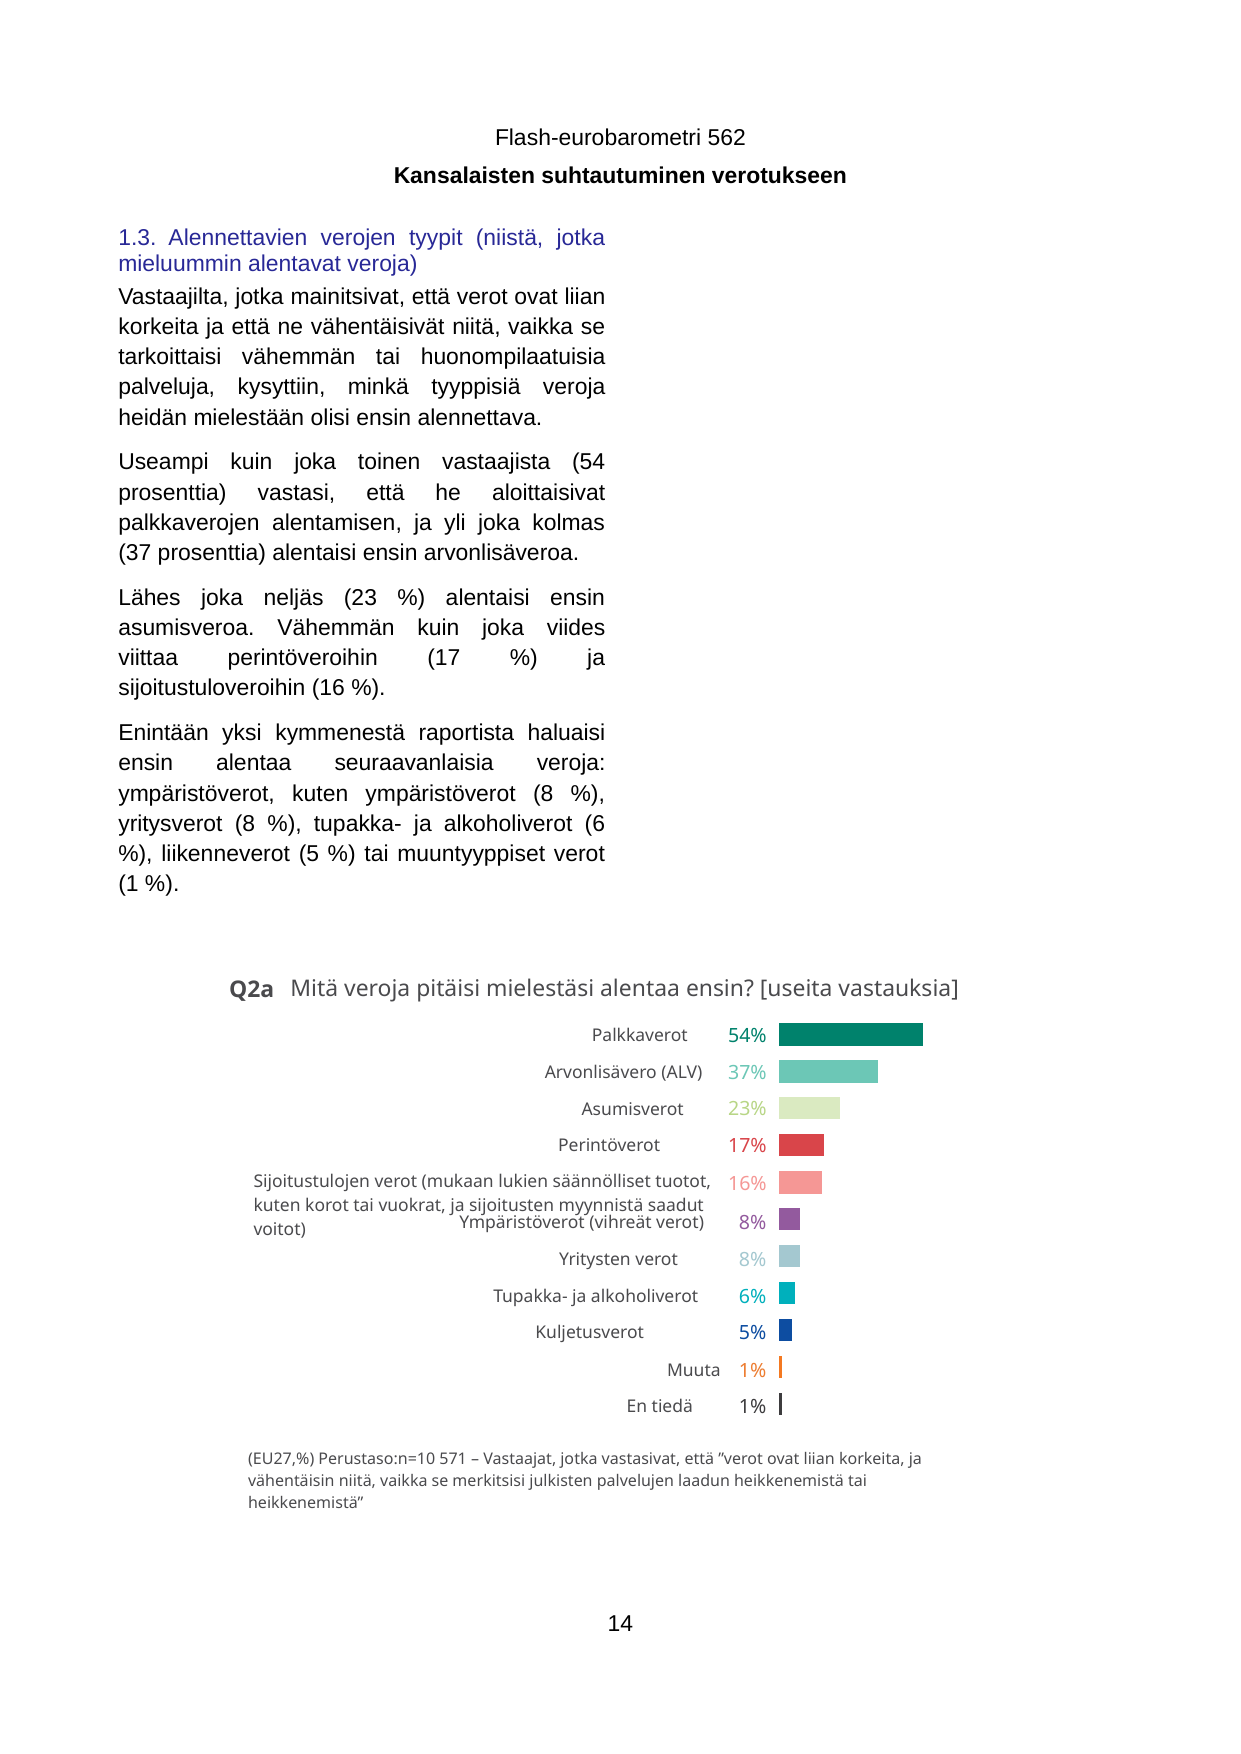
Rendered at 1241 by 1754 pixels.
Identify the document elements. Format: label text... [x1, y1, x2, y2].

text Lähes joka neljäs (23 %) alentaisi ensin asumisveroa. Vähemmän kuin joka viides viittaa perintöveroihin (17 %) ja sijoitustuloveroihin (16 %). [118, 584, 605, 701]
text Vastaajilta, jotka mainitsivat, että verot ovat liian korkeita ja että ne vähentäisivät niitä, vaikka se tarkoittaisi vähemmän tai huonompilaatuisia palveluja, kysyttiin, minkä tyyppisiä veroja heidän mielestään olisi ensin alennettava. [118, 283, 605, 430]
text Useampi kuin joka toinen vastaajista (54 prosenttia) vastasi, että he aloittaisivat palkkaverojen alentamisen, ja yli joka kolmas (37 prosenttia) alentaisi ensin arvonlisäveroa. [118, 448, 605, 565]
text 1.3. Alennettavien verojen tyypit (niistä, jotka mieluummin alentavat veroja) [118, 224, 605, 277]
text Enintään yksi kymmenestä raportista haluaisi ensin alentaa seuraavanlaisia veroja: ympäristöverot, kuten ympäristöverot (8 %), yritysverot (8 %), tupakka- ja alkoholiverot (6 %), liikenneverot (5 %) tai muuntyyppiset verot (1 %). [118, 719, 605, 897]
